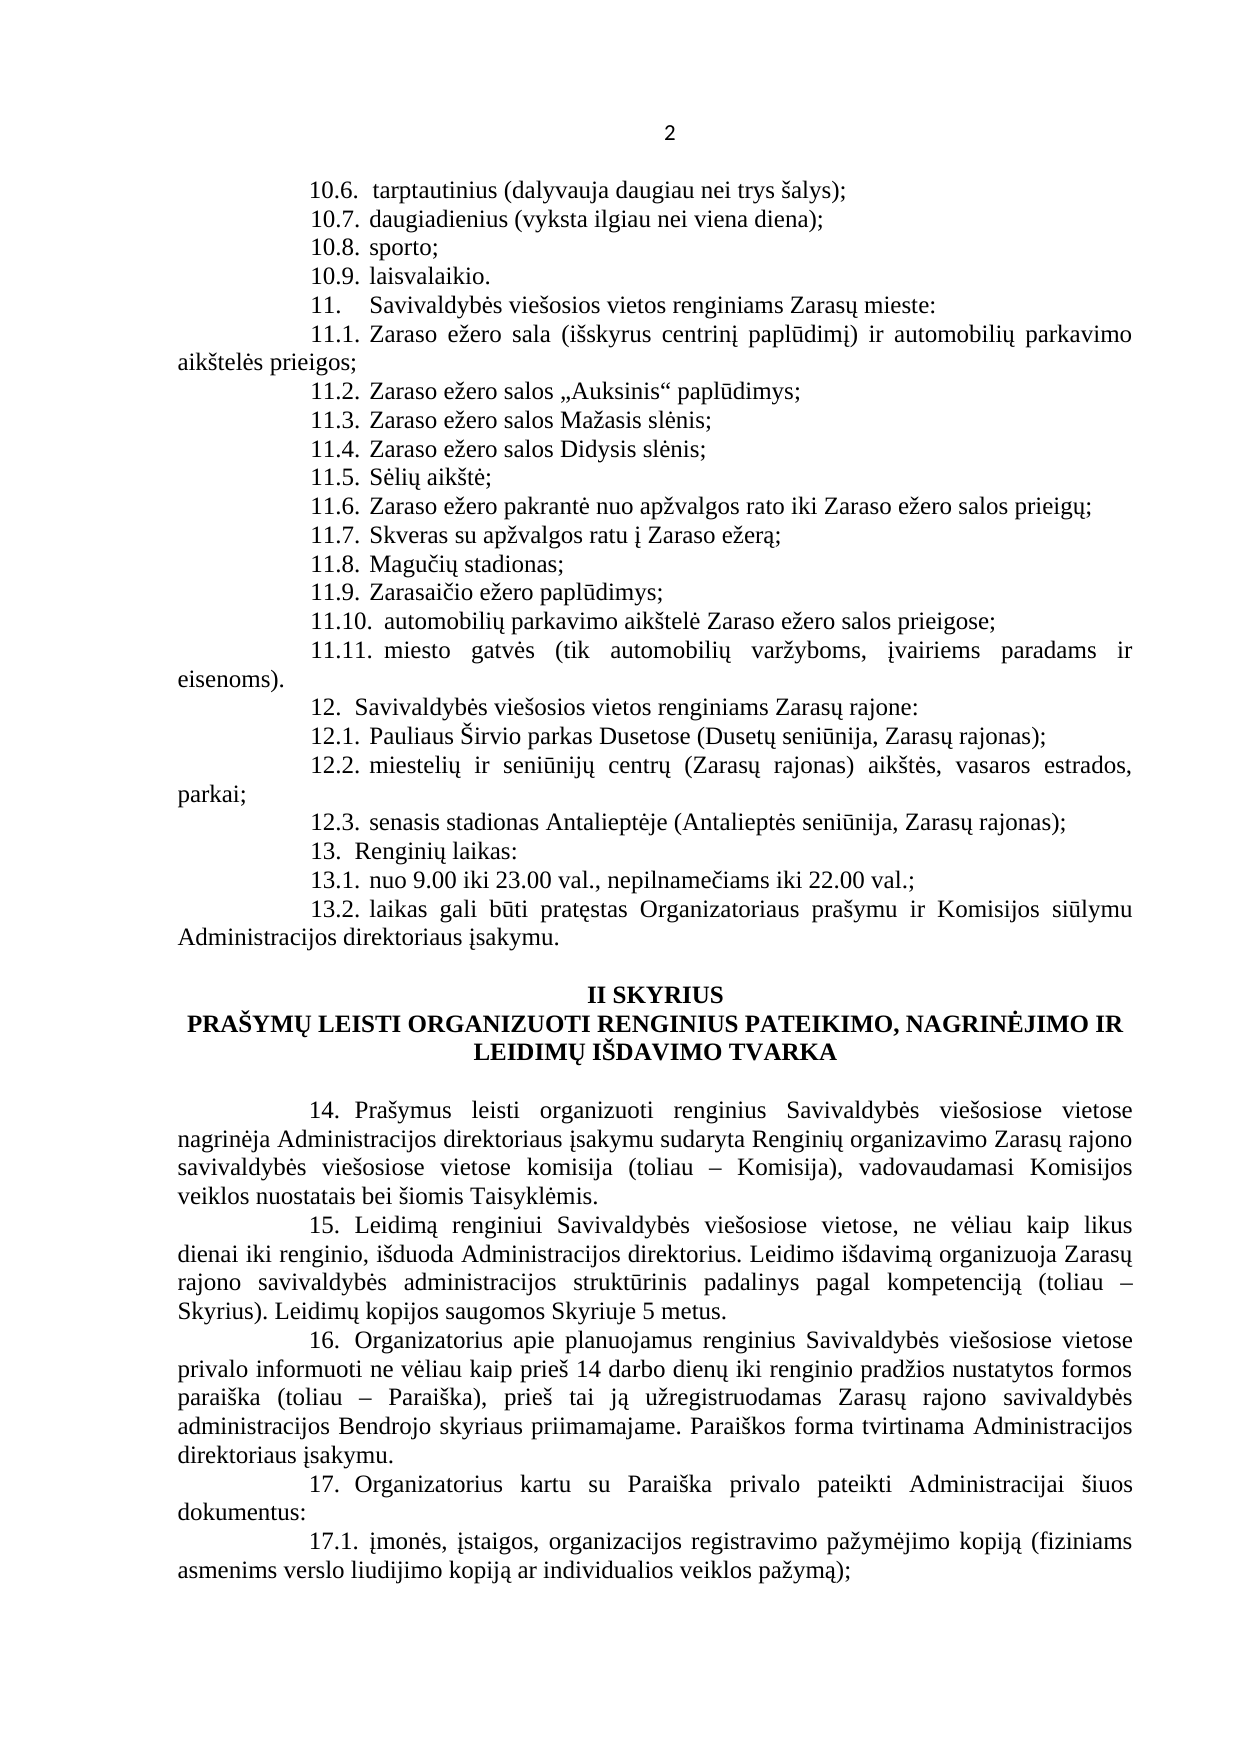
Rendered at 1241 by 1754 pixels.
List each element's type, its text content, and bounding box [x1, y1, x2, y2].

text 12. Savivaldybės viešosios vietos renginiams Zarasų rajone: [177, 692, 1133, 721]
text 11.2. Zaraso ežero salos „Auksinis“ paplūdimys; [177, 376, 1133, 405]
text 11.9. Zarasaičio ežero paplūdimys; [177, 577, 1133, 606]
text 14. Prašymus leisti organizuoti renginius Savivaldybės viešosiose vietose nagrinėja Administracijos direktoriaus įsakymu sudaryta Renginių organizavimo Zarasų rajono savivaldybės viešosiose vietose komisija (toliau – Komisija), vadovaudamasi Komisijos veiklos nuostatais bei šiomis Taisyklėmis. [177, 1095, 1133, 1210]
text 11.6. Zaraso ežero pakrantė nuo apžvalgos rato iki Zaraso ežero salos prieigų; [177, 491, 1133, 520]
text 10.8. sporto; [177, 232, 1133, 261]
text 11.3. Zaraso ežero salos Mažasis slėnis; [177, 405, 1133, 434]
text 13.1. nuo 9.00 iki 23.00 val., nepilnamečiams iki 22.00 val.; [177, 865, 1133, 894]
text 11.10. automobilių parkavimo aikštelė Zaraso ežero salos prieigose; [177, 606, 1133, 635]
text 17.1. įmonės, įstaigos, organizacijos registravimo pažymėjimo kopiją (fiziniams asmenims verslo liudijimo kopiją ar individualios veiklos pažymą); [177, 1526, 1133, 1584]
text 11.4. Zaraso ežero salos Didysis slėnis; [177, 434, 1133, 462]
text PRAŠYMŲ LEISTI ORGANIZUOTI RENGINIUS PATEIKIMO, NAGRINĖJIMO IR LEIDIMŲ IŠDAVIMO TVARKA [177, 1009, 1133, 1066]
text 11.5. Sėlių aikštė; [177, 462, 1133, 491]
text 11.11. miesto gatvės (tik automobilių varžyboms, įvairiems paradams ir eisenoms). [177, 635, 1133, 692]
text 10.7. daugiadienius (vyksta ilgiau nei viena diena); [177, 204, 1133, 232]
text 17. Organizatorius kartu su Paraiška privalo pateikti Administracijai šiuos dokumentus: [177, 1469, 1133, 1526]
text 10.9. laisvalaikio. [177, 261, 1133, 290]
text 11. Savivaldybės viešosios vietos renginiams Zarasų mieste: [177, 290, 1133, 319]
text 13.2. laikas gali būti pratęstas Organizatoriaus prašymu ir Komisijos siūlymu Administracijos direktoriaus įsakymu. [177, 894, 1133, 951]
text 12.2. miestelių ir seniūnijų centrų (Zarasų rajonas) aikštės, vasaros estrados, parkai; [177, 750, 1133, 807]
text 13. Renginių laikas: [177, 836, 1133, 865]
text 11.1. Zaraso ežero sala (išskyrus centrinį paplūdimį) ir automobilių parkavimo aikštelės prieigos; [177, 319, 1133, 376]
text 10.6. tarptautinius (dalyvauja daugiau nei trys šalys); [308, 175, 1133, 204]
text 11.7. Skveras su apžvalgos ratu į Zaraso ežerą; [177, 520, 1133, 549]
text 12.1. Pauliaus Širvio parkas Dusetose (Dusetų seniūnija, Zarasų rajonas); [177, 721, 1133, 750]
text 11.8. Magučių stadionas; [177, 549, 1133, 577]
text 16. Organizatorius apie planuojamus renginius Savivaldybės viešosiose vietose privalo informuoti ne vėliau kaip prieš 14 darbo dienų iki renginio pradžios nustatytos formos paraiška (toliau – Paraiška), prieš tai ją užregistruodamas Zarasų rajono savivaldybės administracijos Bendrojo skyriaus priimamajame. Paraiškos forma tvirtinama Administracijos direktoriaus įsakymu. [177, 1325, 1133, 1469]
text II SKYRIUS [177, 980, 1133, 1009]
text 12.3. senasis stadionas Antalieptėje (Antalieptės seniūnija, Zarasų rajonas); [177, 807, 1133, 836]
text 15. Leidimą renginiui Savivaldybės viešosiose vietose, ne vėliau kaip likus dienai iki renginio, išduoda Administracijos direktorius. Leidimo išdavimą organizuoja Zarasų rajono savivaldybės administracijos struktūrinis padalinys pagal kompetenciją (toliau – Skyrius). Leidimų kopijos saugomos Skyriuje 5 metus. [177, 1210, 1133, 1325]
